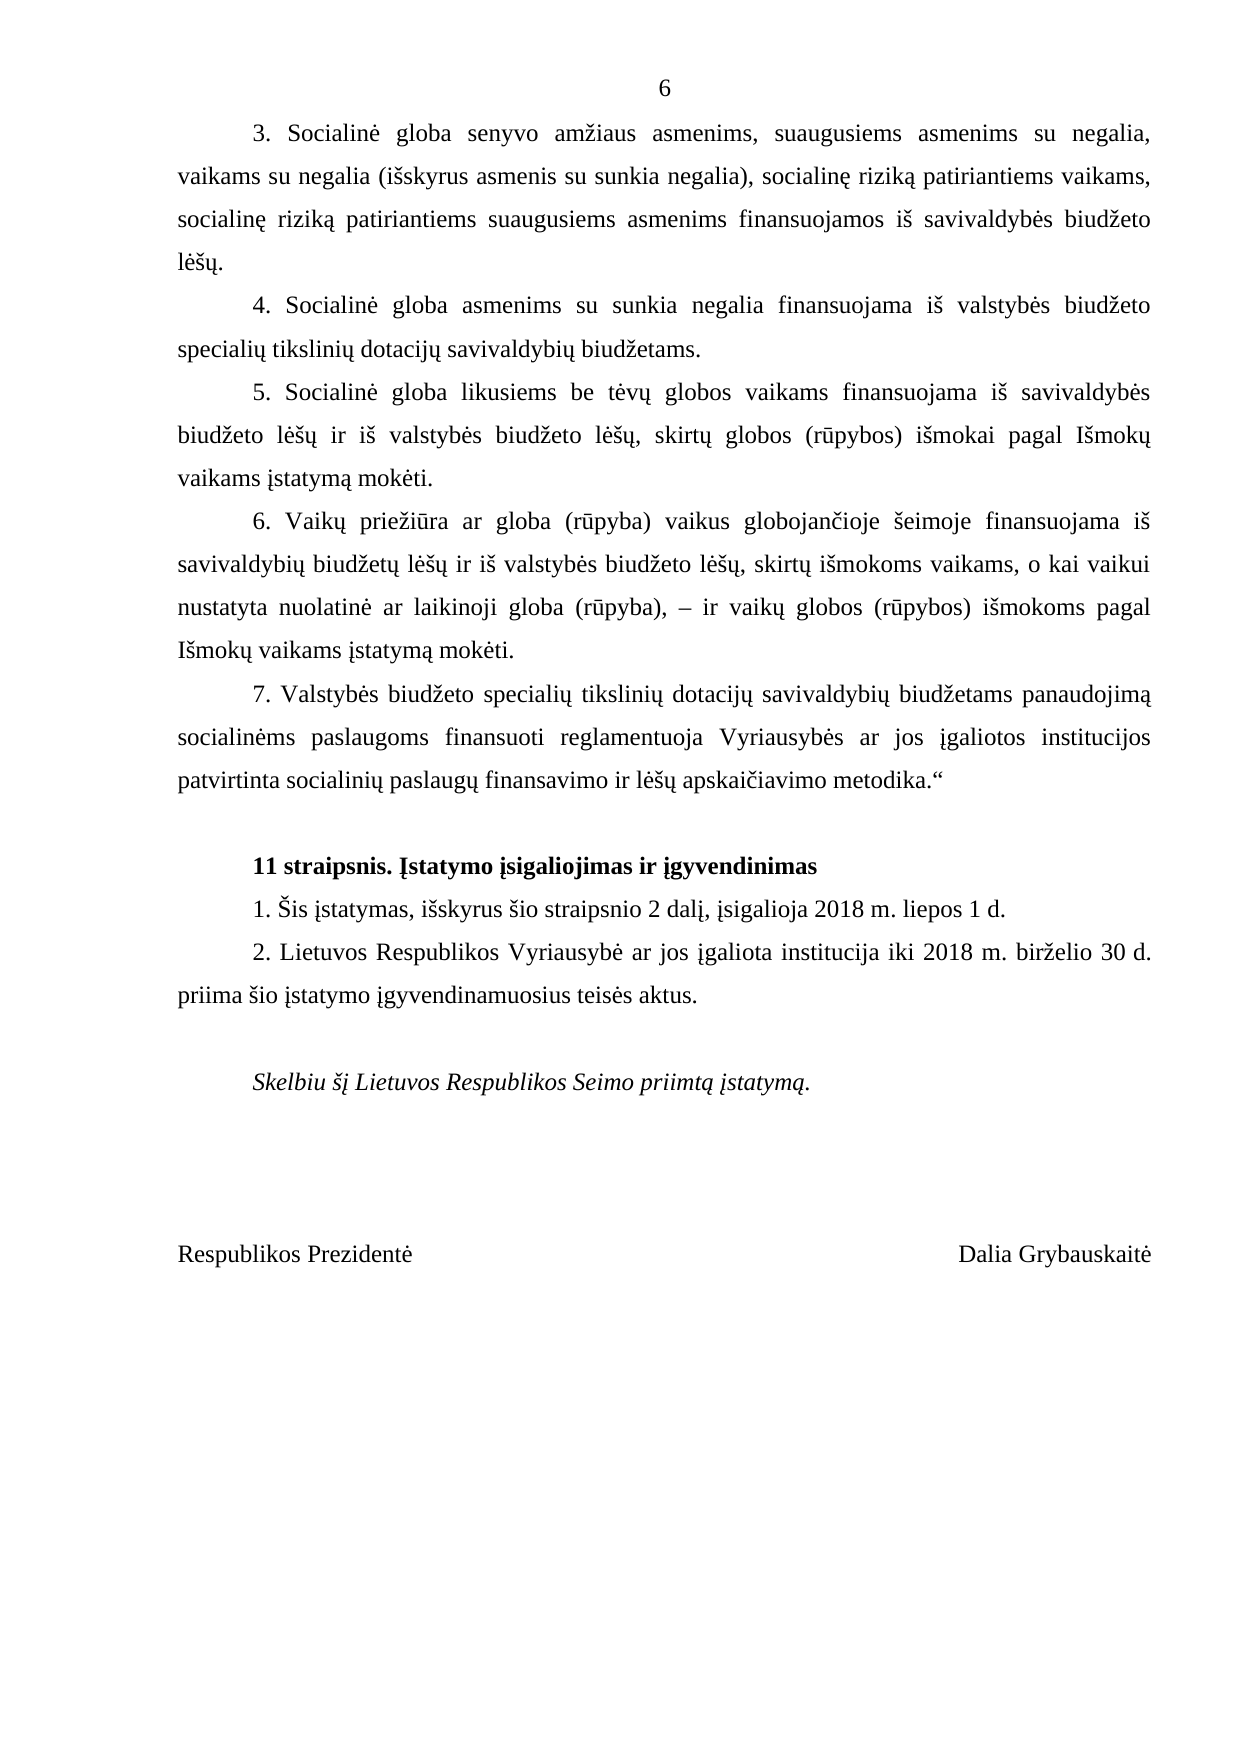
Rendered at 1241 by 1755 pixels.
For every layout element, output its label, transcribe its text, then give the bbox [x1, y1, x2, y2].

text 5. Socialinė globa likusiems be tėvų globos vaikams finansuojama iš savivaldybės biudžeto lėšų ir iš valstybės biudžeto lėšų, skirtų globos (rūpybos) išmokai pagal Išmokų vaikams įstatymą mokėti. [177, 377, 1152, 492]
text Respublikos Prezidentė Dalia Grybauskaitė [177, 1239, 1152, 1268]
text 3. Socialinė globa senyvo amžiaus asmenims, suaugusiems asmenims su negalia, vaikams su negalia (išskyrus asmenis su sunkia negalia), socialinę riziką patiriantiems vaikams, socialinę riziką patiriantiems suaugusiems asmenims finansuojamos iš savivaldybės biudžeto lėšų. [177, 118, 1152, 276]
text 6. Vaikų priežiūra ar globa (rūpyba) vaikus globojančioje šeimoje finansuojama iš savivaldybių biudžetų lėšų ir iš valstybės biudžeto lėšų, skirtų išmokoms vaikams, o kai vaikui nustatyta nuolatinė ar laikinoji globa (rūpyba), – ir vaikų globos (rūpybos) išmokoms pagal Išmokų vaikams įstatymą mokėti. [177, 506, 1152, 664]
text 2. Lietuvos Respublikos Vyriausybė ar jos įgaliota institucija iki 2018 m. birželio 30 d. priima šio įstatymo įgyvendinamuosius teisės aktus. [177, 937, 1152, 1009]
text Skelbiu šį Lietuvos Respublikos Seimo priimtą įstatymą. [177, 1067, 1152, 1096]
text 1. Šis įstatymas, išskyrus šio straipsnio 2 dalį, įsigalioja 2018 m. liepos 1 d. [177, 894, 1152, 923]
text 4. Socialinė globa asmenims su sunkia negalia finansuojama iš valstybės biudžeto specialių tikslinių dotacijų savivaldybių biudžetams. [177, 291, 1152, 362]
text 7. Valstybės biudžeto specialių tikslinių dotacijų savivaldybių biudžetams panaudojimą socialinėms paslaugoms finansuoti reglamentuoja Vyriausybės ar jos įgaliotos institucijos patvirtinta socialinių paslaugų finansavimo ir lėšų apskaičiavimo metodika.“ [177, 679, 1152, 794]
text 11 straipsnis. Įstatymo įsigaliojimas ir įgyvendinimas [177, 851, 1152, 880]
